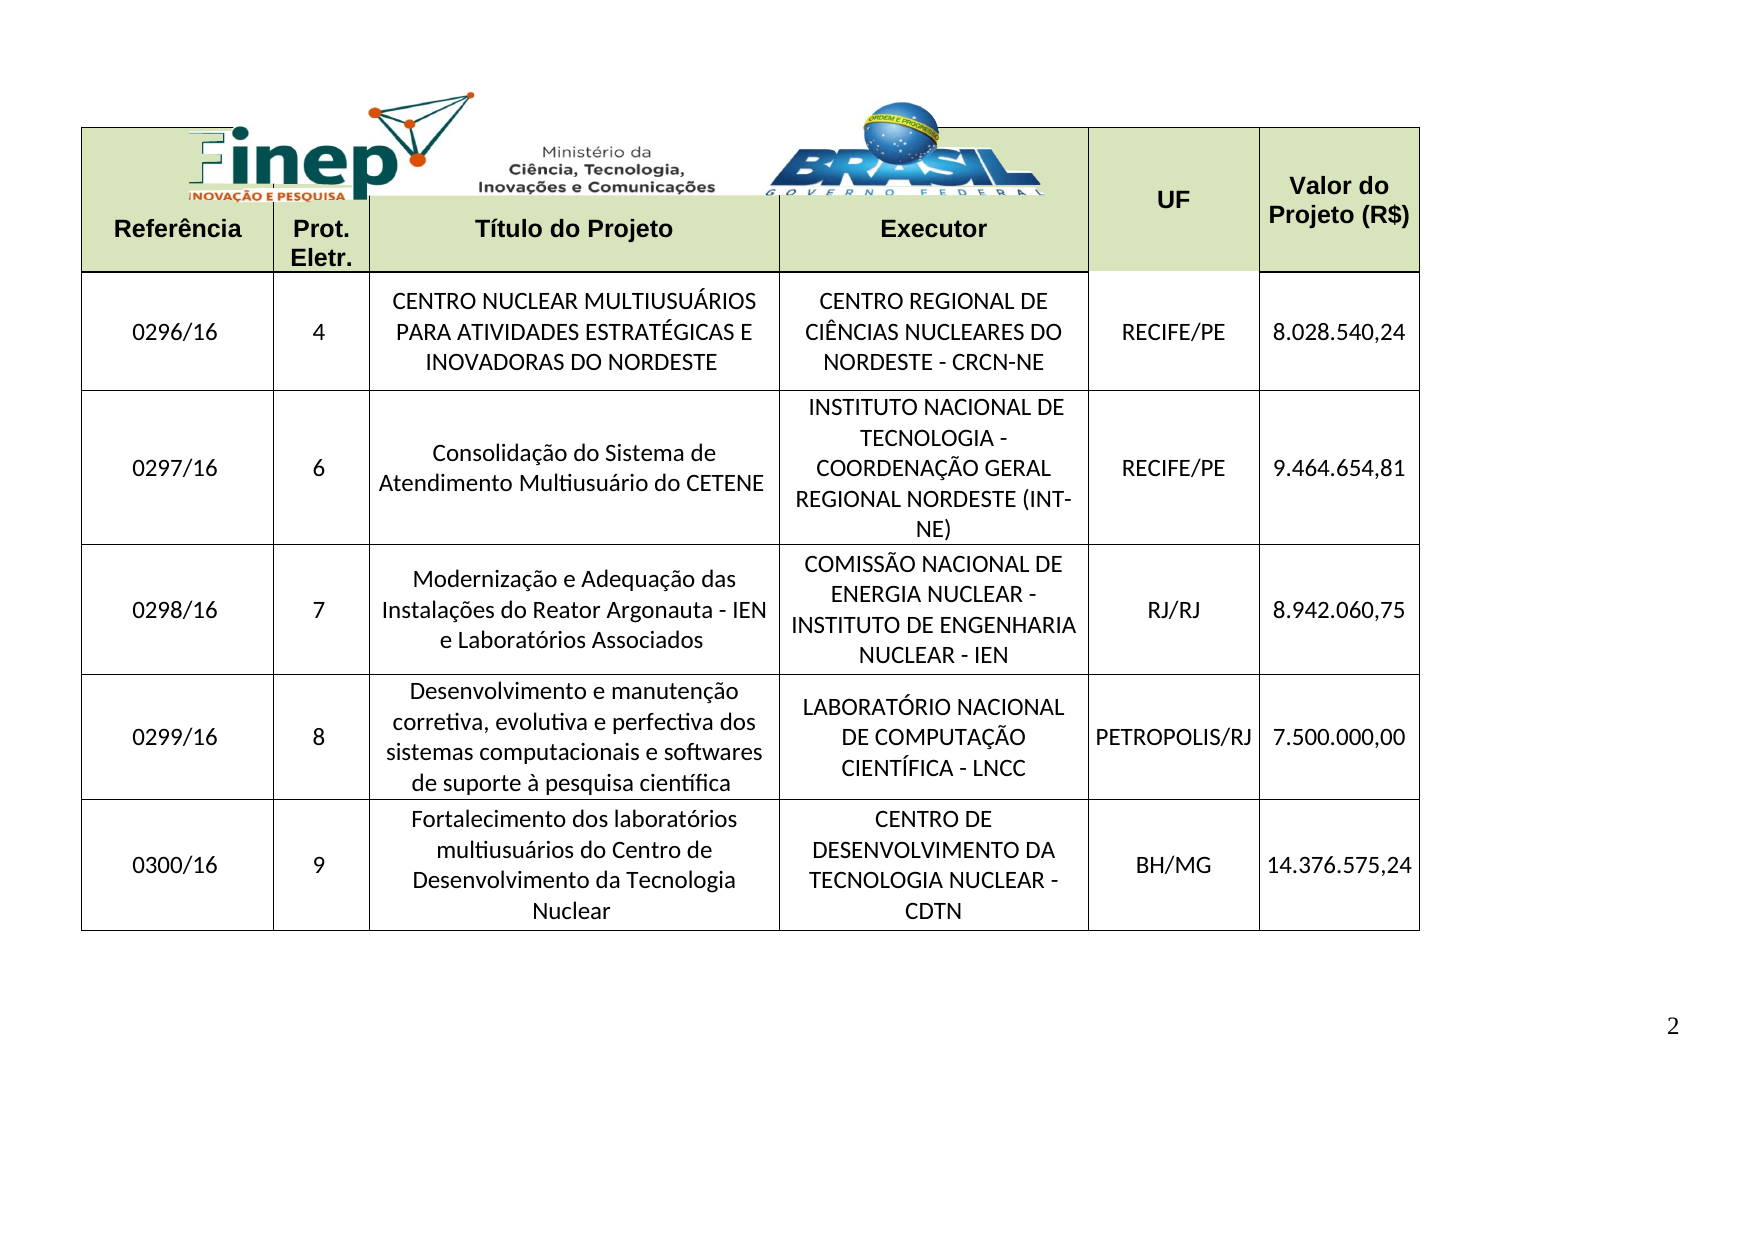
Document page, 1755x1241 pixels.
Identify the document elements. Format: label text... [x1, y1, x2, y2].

table_cell 7 [274, 545, 369, 673]
table_cell 0300/16 [82, 800, 273, 930]
table_cell Consolidação do Sistema de Atendimento Multiusuário do CETENE [370, 391, 779, 544]
table_cell UF [1089, 128, 1259, 271]
table_cell CENTRO DE DESENVOLVIMENTO DA TECNOLOGIA NUCLEAR - CDTN [780, 800, 1088, 930]
table_cell 8.942.060,75 [1260, 545, 1419, 673]
table_cell 0298/16 [82, 545, 273, 673]
table_cell INSTITUTO NACIONAL DE TECNOLOGIA - COORDENAÇÃO GERAL REGIONAL NORDESTE (INT-NE) [780, 391, 1088, 544]
table_cell 0296/16 [82, 273, 273, 390]
table_cell BH/MG [1089, 800, 1259, 930]
table_cell 8.028.540,24 [1260, 273, 1419, 390]
table_cell Título do Projeto [370, 196, 779, 271]
table_cell COMISSÃO NACIONAL DE ENERGIA NUCLEAR - INSTITUTO DE ENGENHARIA NUCLEAR - IEN [780, 545, 1088, 673]
table_cell 0297/16 [82, 391, 273, 544]
table_cell RECIFE/PE [1089, 391, 1259, 544]
table_cell 14.376.575,24 [1260, 800, 1419, 930]
table_cell RJ/RJ [1089, 545, 1259, 673]
table_cell LABORATÓRIO NACIONAL DE COMPUTAÇÃO CIENTÍFICA - LNCC [780, 675, 1088, 798]
table_cell Fortalecimento dos laboratórios multiusuários do Centro de Desenvolvimento da Tecnologia Nuclear [370, 800, 779, 930]
table_cell RECIFE/PE [1089, 271, 1259, 390]
table_cell 4 [274, 273, 369, 390]
table_cell CENTRO REGIONAL DE CIÊNCIAS NUCLEARES DO NORDESTE - CRCN-NE [780, 273, 1088, 390]
table_cell Desenvolvimento e manutenção corretiva, evolutiva e perfectiva dos sistemas computacionais e softwares de suporte à pesquisa científica [370, 675, 779, 798]
table_cell Valor do Projeto (R$) [1260, 128, 1419, 271]
table_cell 6 [274, 391, 369, 544]
table_cell 8 [274, 675, 369, 798]
table_cell 0299/16 [82, 675, 273, 798]
table_cell 7.500.000,00 [1260, 675, 1419, 798]
table_cell CENTRO NUCLEAR MULTIUSUÁRIOS PARA ATIVIDADES ESTRATÉGICAS E INOVADORAS DO NORDESTE [370, 273, 779, 390]
table_cell Prot. Eletr. [274, 196, 369, 271]
table_cell [274, 184, 351, 188]
table_cell Executor [780, 128, 1088, 271]
table_cell 9 [274, 800, 369, 930]
table_cell 9.464.654,81 [1260, 391, 1419, 544]
table_cell PETROPOLIS/RJ [1089, 675, 1259, 798]
table_cell Modernização e Adequação das Instalações do Reator Argonauta - IEN e Laboratórios Associados [370, 545, 779, 673]
table_cell Referência [82, 128, 273, 271]
